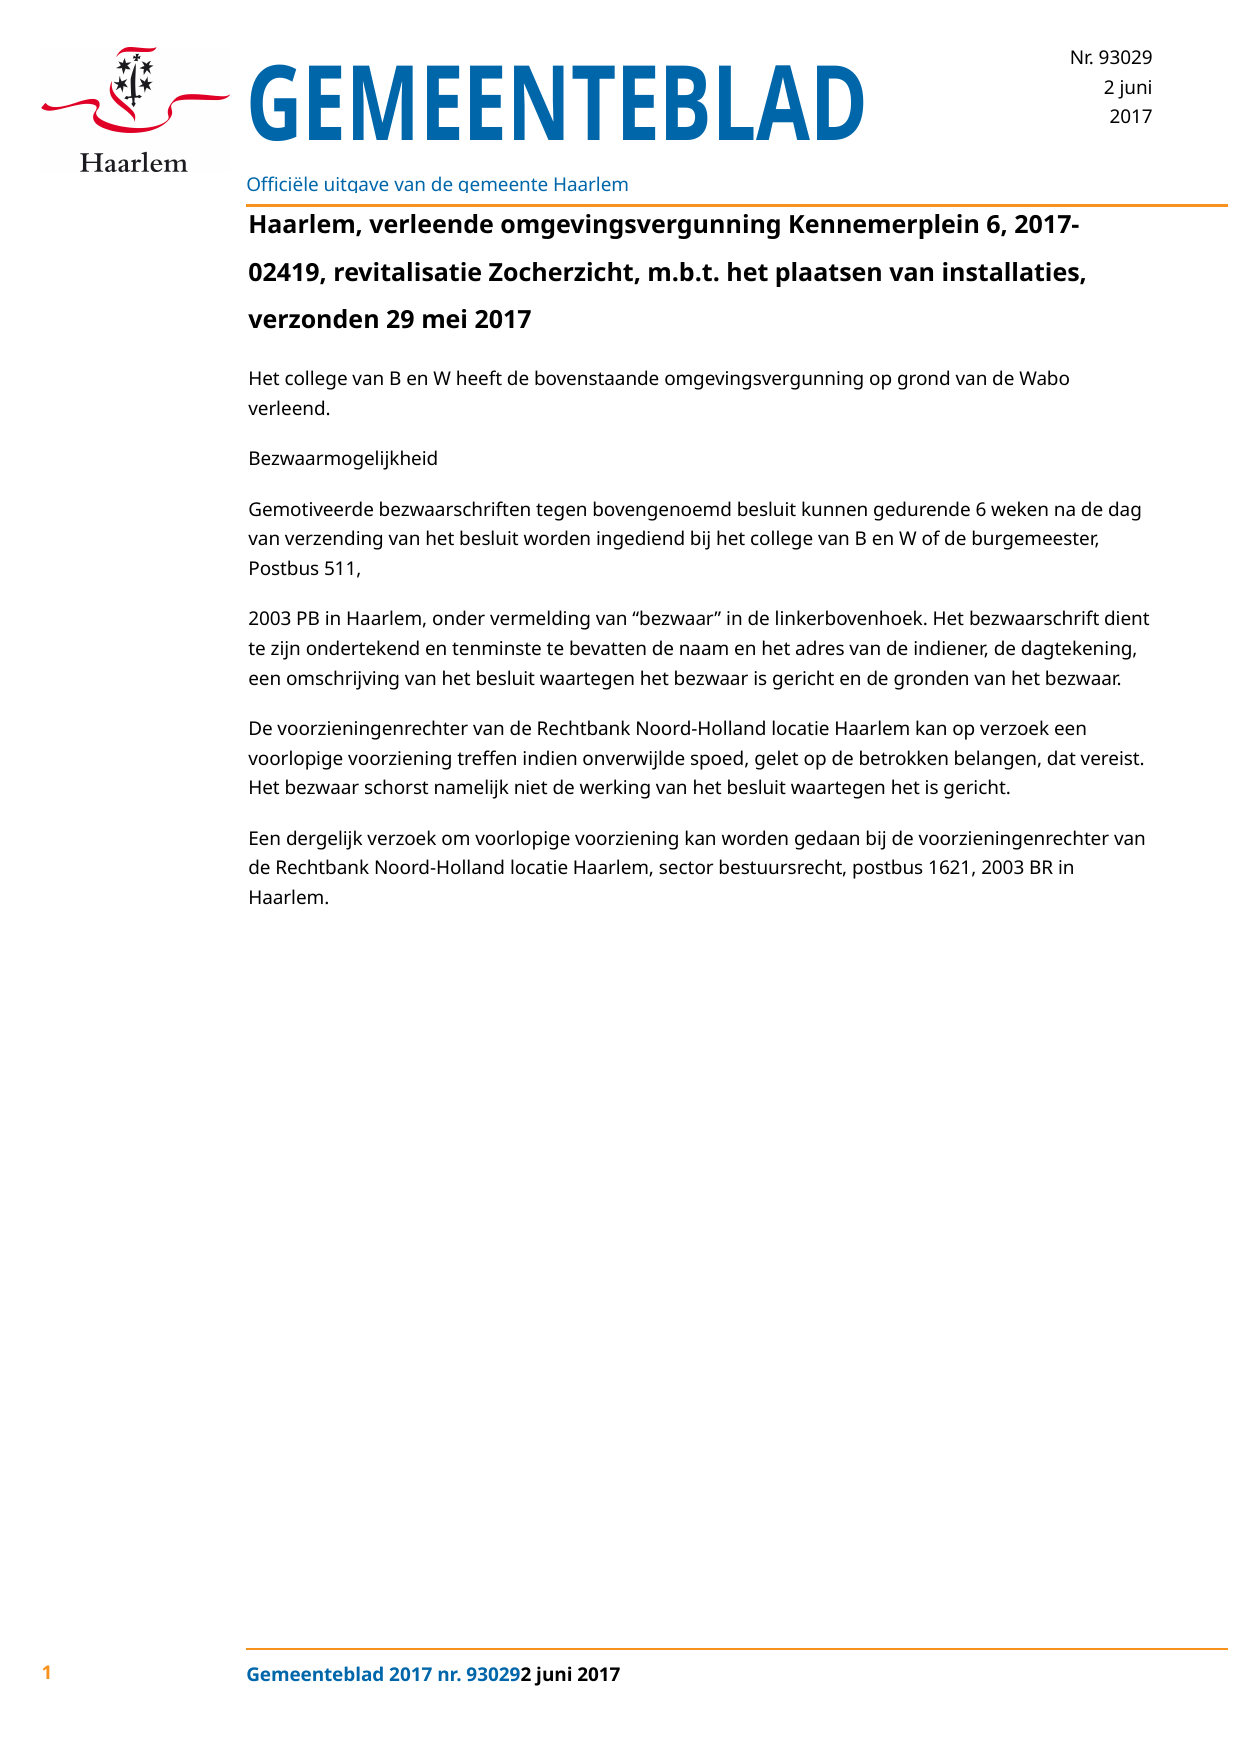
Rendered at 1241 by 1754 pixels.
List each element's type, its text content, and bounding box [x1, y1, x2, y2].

text Gemotiveerde bezwaarschriften tegen bovengenoemd besluit kunnen gedurende 6 weken na de dag van verzending van het besluit worden ingediend bij het college van B en W of de burgemeester, Postbus 511, [248, 496, 1152, 581]
text Het college van B en W heeft de bovenstaande omgevingsvergunning op grond van de Wabo verleend. [248, 366, 1152, 421]
picture [41, 47, 231, 172]
text De voorzieningenrechter van de Rechtbank Noord-Holland locatie Haarlem kan op verzoek een voorlopige voorziening treffen indien onverwijlde spoed, gelet op de betrokken belangen, dat vereist. Het bezwaar schorst namelijk niet de werking van het besluit waartegen het is gericht. [248, 715, 1152, 800]
text Een dergelijk verzoek om voorlopige voorziening kan worden gedaan bij de voorzieningenrechter van de Rechtbank Noord-Holland locatie Haarlem, sector bestuursrecht, postbus 1621, 2003 BR in Haarlem. [248, 825, 1152, 909]
text 2003 PB in Haarlem, onder vermelding van “bezwaar” in de linkerbovenhoek. Het bezwaarschrift dient te zijn ondertekend en tenminste te bevatten de naam en het adres van de indiener, de dagtekening, een omschrijving van het besluit waartegen het bezwaar is gericht en de gronden van het bezwaar. [248, 606, 1152, 690]
text Haarlem, verleende omgevingsvergunning Kennemerplein 6, 2017-02419, revitalisatie Zocherzicht, m.b.t. het plaatsen van installaties, verzonden 29 mei 2017 [248, 207, 1152, 336]
text Bezwaarmogelijkheid [248, 446, 1152, 471]
